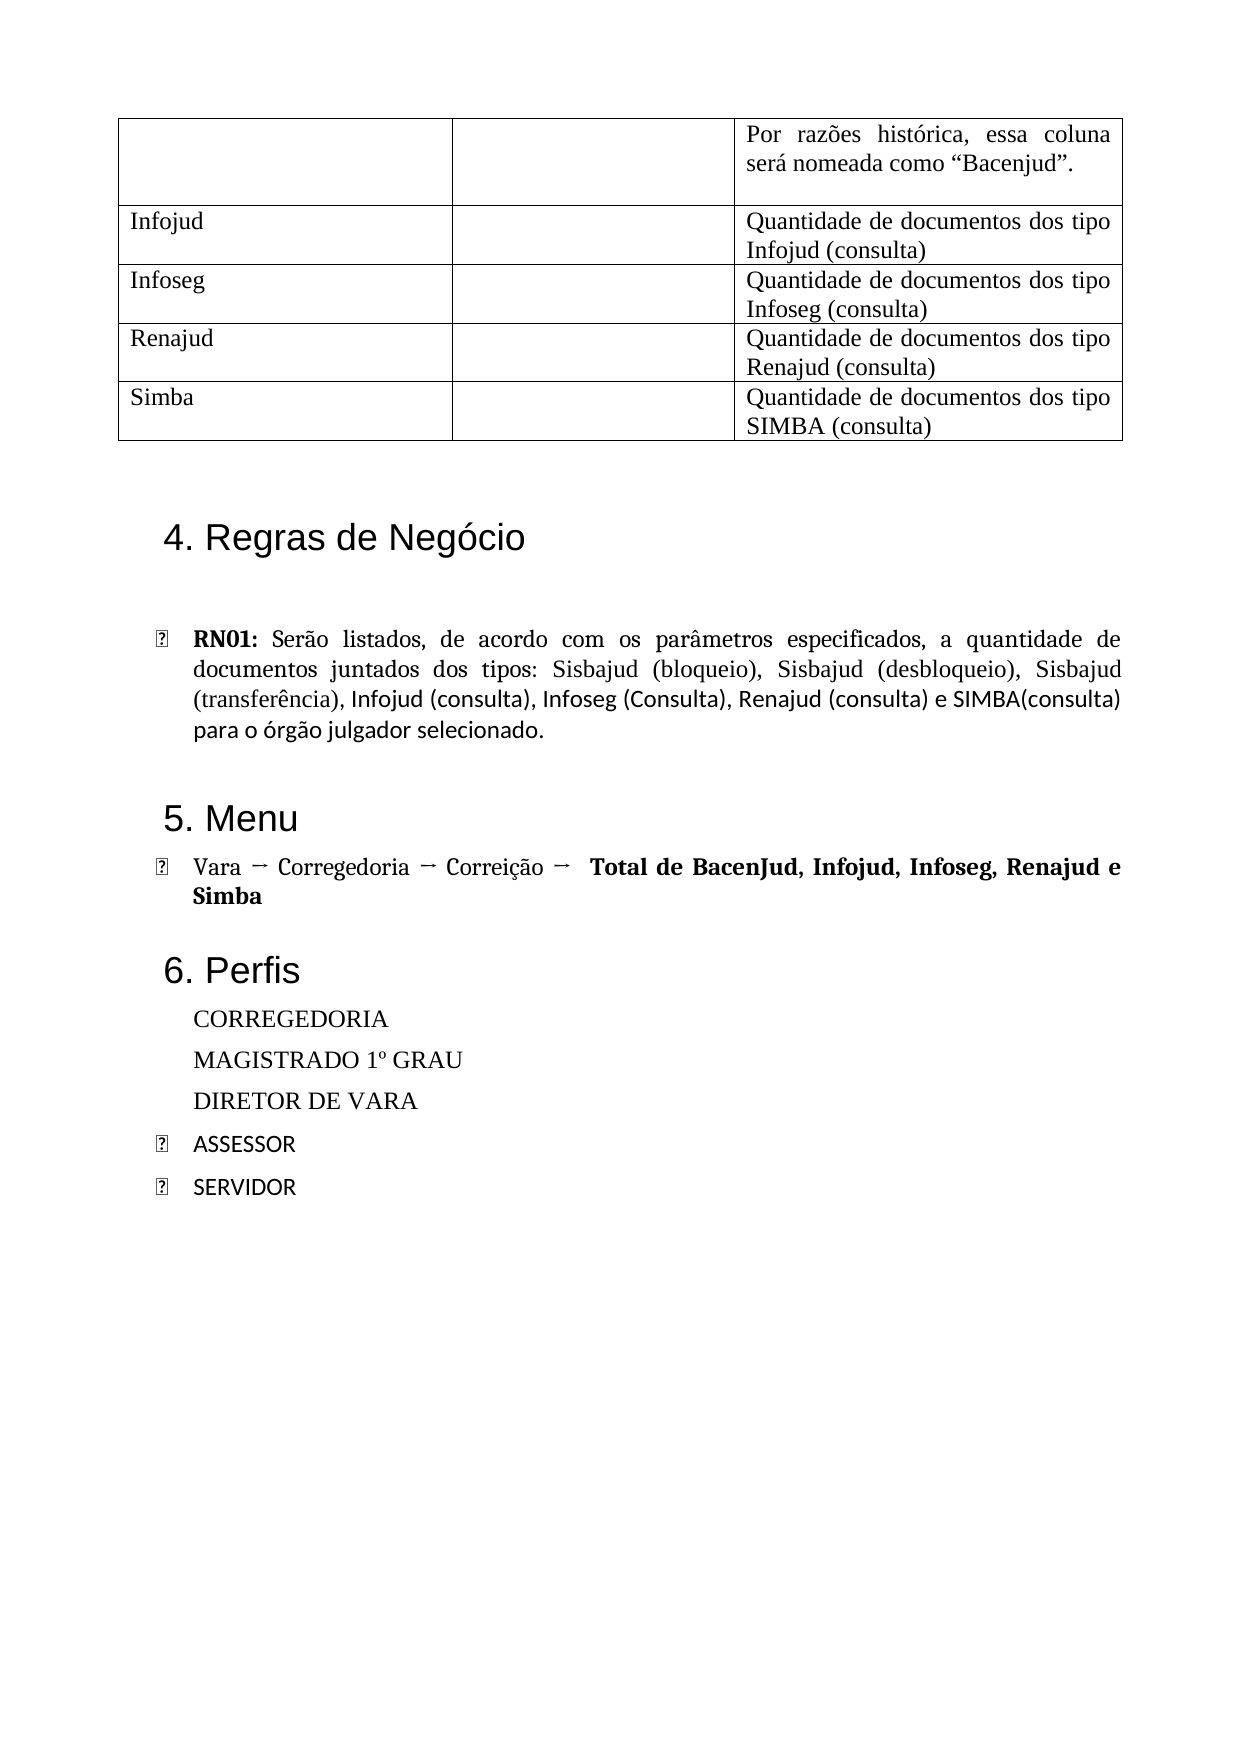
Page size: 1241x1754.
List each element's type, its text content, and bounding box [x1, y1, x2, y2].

table_cell Quantidade de documentos dos tipo SIMBA (consulta) [735, 382, 1122, 439]
list RN01: Serão listados, de acordo com os parâmetros especificados, a quantidade de documentos juntados dos tipos: Sisbajud (bloqueio), Sisbajud (desbloqueio), Sisbajud (transferência), Infojud (consulta), Infoseg (Consulta), Renajud (consulta) e SIMBA(consulta) para o órgão julgador selecionado. [156, 623, 1122, 744]
table_cell Infoseg [119, 265, 452, 322]
table_cell [453, 382, 734, 439]
table_cell Quantidade de documentos dos tipo Renajud (consulta) [735, 324, 1122, 381]
list SERVIDOR [156, 1171, 1122, 1201]
table_cell [453, 265, 734, 322]
table_cell Simba [119, 382, 452, 439]
list MAGISTRADO 1º GRAU [156, 1045, 1122, 1074]
table_cell [119, 119, 452, 205]
table_cell Renajud [119, 324, 452, 381]
table_cell [453, 324, 734, 381]
table_cell Quantidade de documentos dos tipo Infoseg (consulta) [735, 265, 1122, 322]
table_cell Infojud [119, 206, 452, 264]
list Vara → Corregedoria → Correição → Total de BacenJud, Infojud, Infoseg, Renajud e Simba [156, 852, 1122, 911]
table_cell [453, 119, 734, 205]
list DIRETOR DE VARA [156, 1086, 1122, 1115]
table_cell Por razões histórica, essa coluna será nomeada como “Bacenjud”. [735, 119, 1122, 205]
list ASSESSOR [156, 1128, 1122, 1158]
list 6. Perfis [118, 948, 1122, 991]
list CORREGEDORIA [156, 1004, 1122, 1033]
table_cell Quantidade de documentos dos tipo Infojud (consulta) [735, 206, 1122, 264]
table_cell [453, 206, 734, 264]
list 5. Menu [118, 796, 1122, 839]
list 4. Regras de Negócio [118, 515, 1122, 558]
